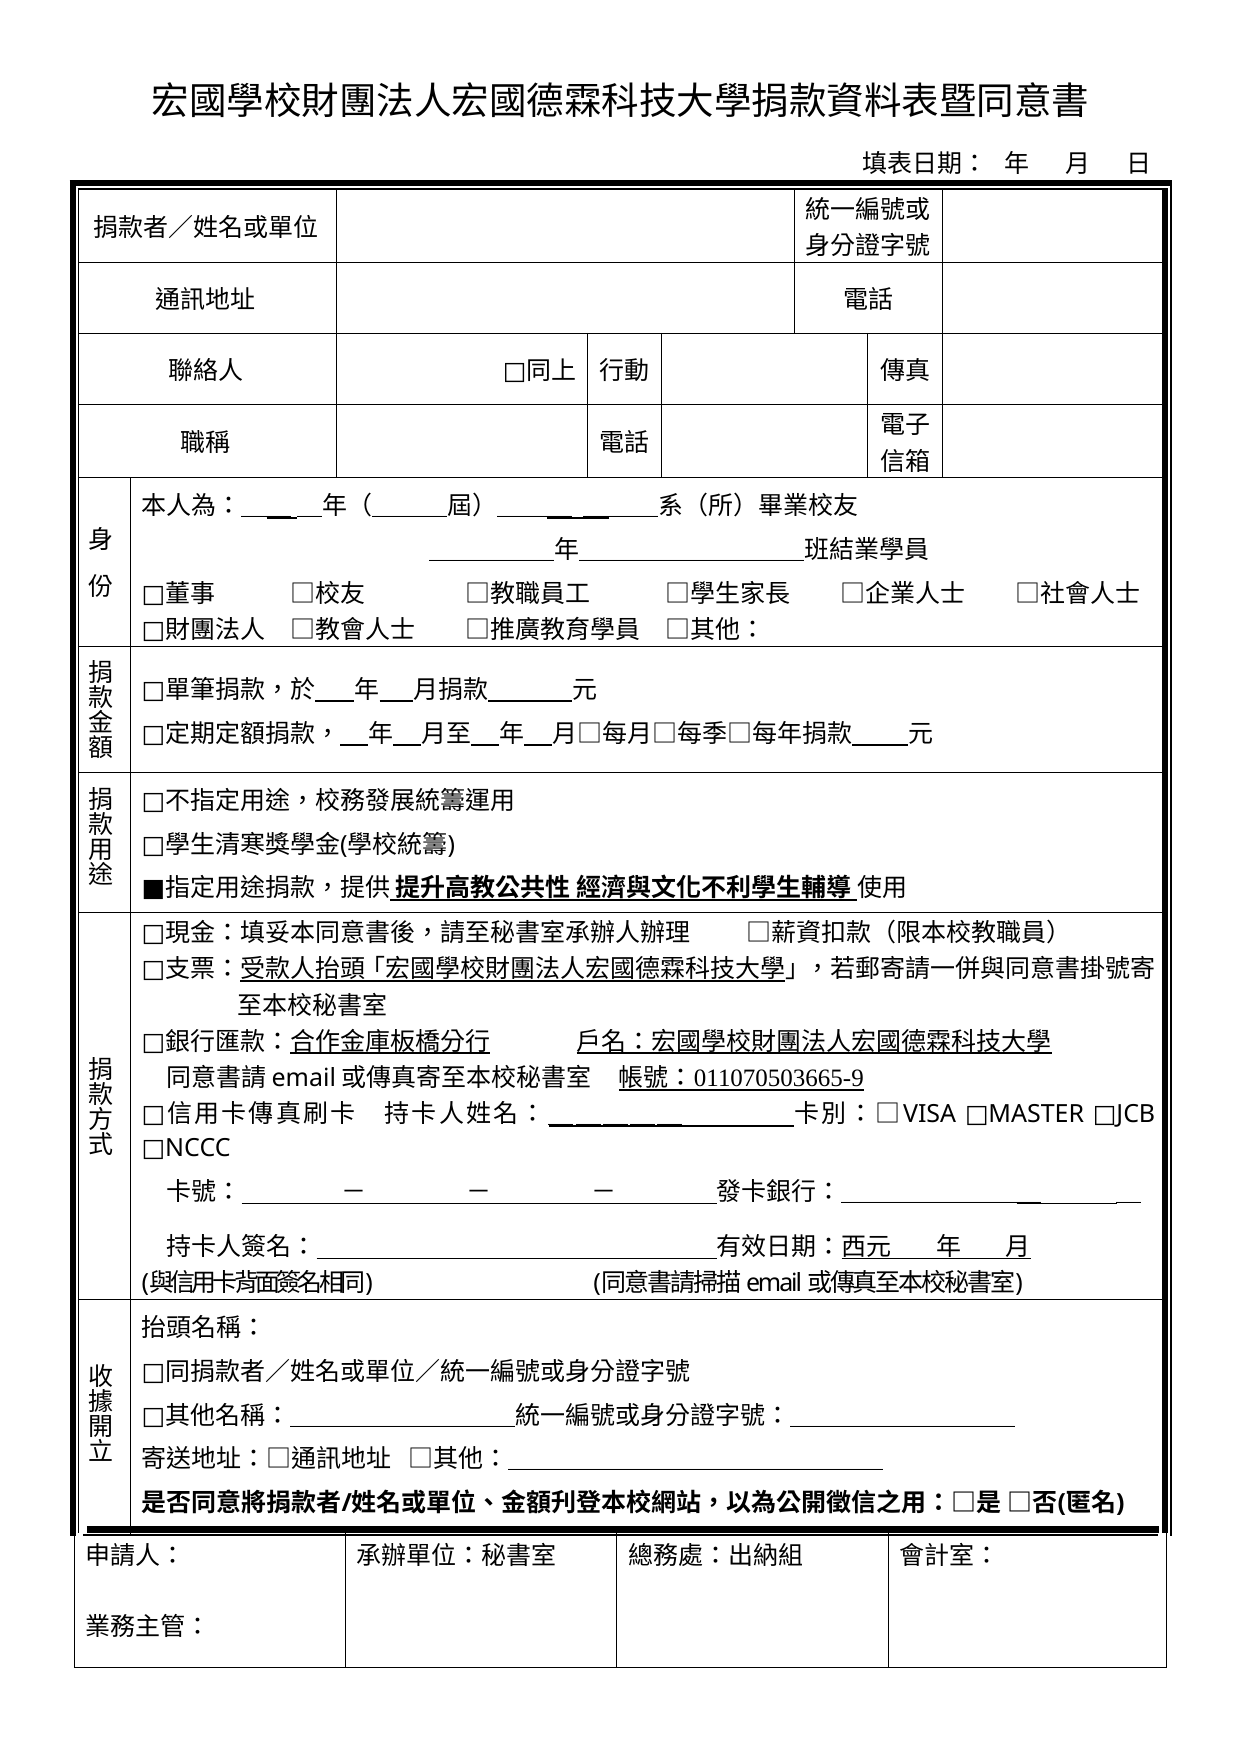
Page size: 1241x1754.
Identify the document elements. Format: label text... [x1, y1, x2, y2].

table_cell 抬頭名稱： □同捐款者／姓名或單位／統一編號或身分證字號 □其他名稱：＿＿＿＿＿＿＿＿＿統一編號或身分證字號：＿＿＿＿＿＿＿＿＿ 寄送地址：□通訊地址 □其他：＿＿＿＿＿＿＿＿＿＿＿＿＿＿＿ 是否同意將捐款者/姓名或單位、金額刋登本校網站，以為公開徵信之用：□是 □否(匿名) [131, 1300, 1162, 1526]
table_cell [662, 334, 867, 404]
text 填表日期： 年 月 日 [89, 144, 1152, 180]
table_cell 會計室： [889, 1526, 1166, 1667]
table_cell [943, 334, 1162, 404]
table_cell [337, 405, 587, 477]
table_cell [943, 405, 1162, 477]
table_cell 傳真 [868, 334, 942, 404]
table_cell 收據開立 [79, 1300, 130, 1526]
table_cell □單筆捐款，於 年 月捐款 元 □定期定額捐款， 年 月至 年 月□每月□每季□每年捐款 元 [131, 647, 1162, 772]
text 宏國學校財團法人宏國德霖科技大學捐款資料表暨同意書 [89, 71, 1152, 125]
table_cell □現金：填妥本同意書後，請至秘書室承辦人辦理 □薪資扣款（限本校教職員） □支票：受款人抬頭「宏國學校財團法人宏國德霖科技大學」，若郵寄請一併與同意書掛號寄至本校秘書室 □銀行匯款：合作金庫板橋分行 戶名：宏國學校財團法人宏國德霖科技大學 同意書請email或傳真寄至本校秘書室 帳號：011070503665-9 □信用卡傳真刷卡 持卡人姓名：＿＿＿＿＿ 卡別：□VISA □MASTER □JCB □NCCC 卡號： － － － 發卡銀行：＿＿＿＿＿＿＿＿ ＿ 持卡人簽名： 有效日期：西元 年 月 (與信用卡背面簽名相同) (同意書請掃描email或傳真至本校秘書室) [131, 913, 1162, 1299]
table_cell 身 份 [79, 478, 130, 646]
table_cell 本人為：＿＿ ＿年（＿＿＿屆）＿＿＿ ＿＿＿系（所）畢業校友 ＿＿＿＿＿年＿＿＿＿＿＿＿＿＿班結業學員 □董事 □校友 □教職員工 □學生家長 □企業人士 □社會人士 □財團法人 □教會人士 □推廣教育學員 □其他： [131, 478, 1162, 646]
table_cell 總務處：出納組 [617, 1536, 888, 1667]
table_cell [337, 263, 794, 333]
table_cell 承辦單位：秘書室 [346, 1536, 616, 1667]
table_cell 職稱 [79, 405, 336, 477]
table_cell 捐款方式 [79, 913, 130, 1299]
table_cell 行動 [588, 334, 661, 404]
table_cell 通訊地址 [79, 263, 336, 333]
table_header 統一編號或身分證字號 [795, 190, 942, 262]
table_cell 電子 信箱 [868, 405, 942, 477]
table_cell 電話 [588, 405, 661, 477]
table_header 捐款者／姓名或單位 [79, 190, 336, 262]
table_cell 捐款用途 [79, 773, 130, 912]
table_cell □同上 [337, 334, 587, 404]
table_cell 電話 [795, 263, 942, 333]
table_cell 聯絡人 [79, 334, 336, 404]
table_header [337, 190, 794, 262]
table_cell [943, 263, 1162, 333]
table_cell [662, 405, 867, 477]
table_cell □不指定用途，校務發展統籌運用 □學生清寒獎學金(學校統籌) ■指定用途捐款，提供 提升高教公共性 經濟與文化不利學生輔導 使用 [131, 773, 1162, 912]
table_cell 申請人： 業務主管： [75, 1526, 345, 1667]
table_cell 捐款金額 [79, 647, 130, 772]
table_header [943, 190, 1162, 262]
